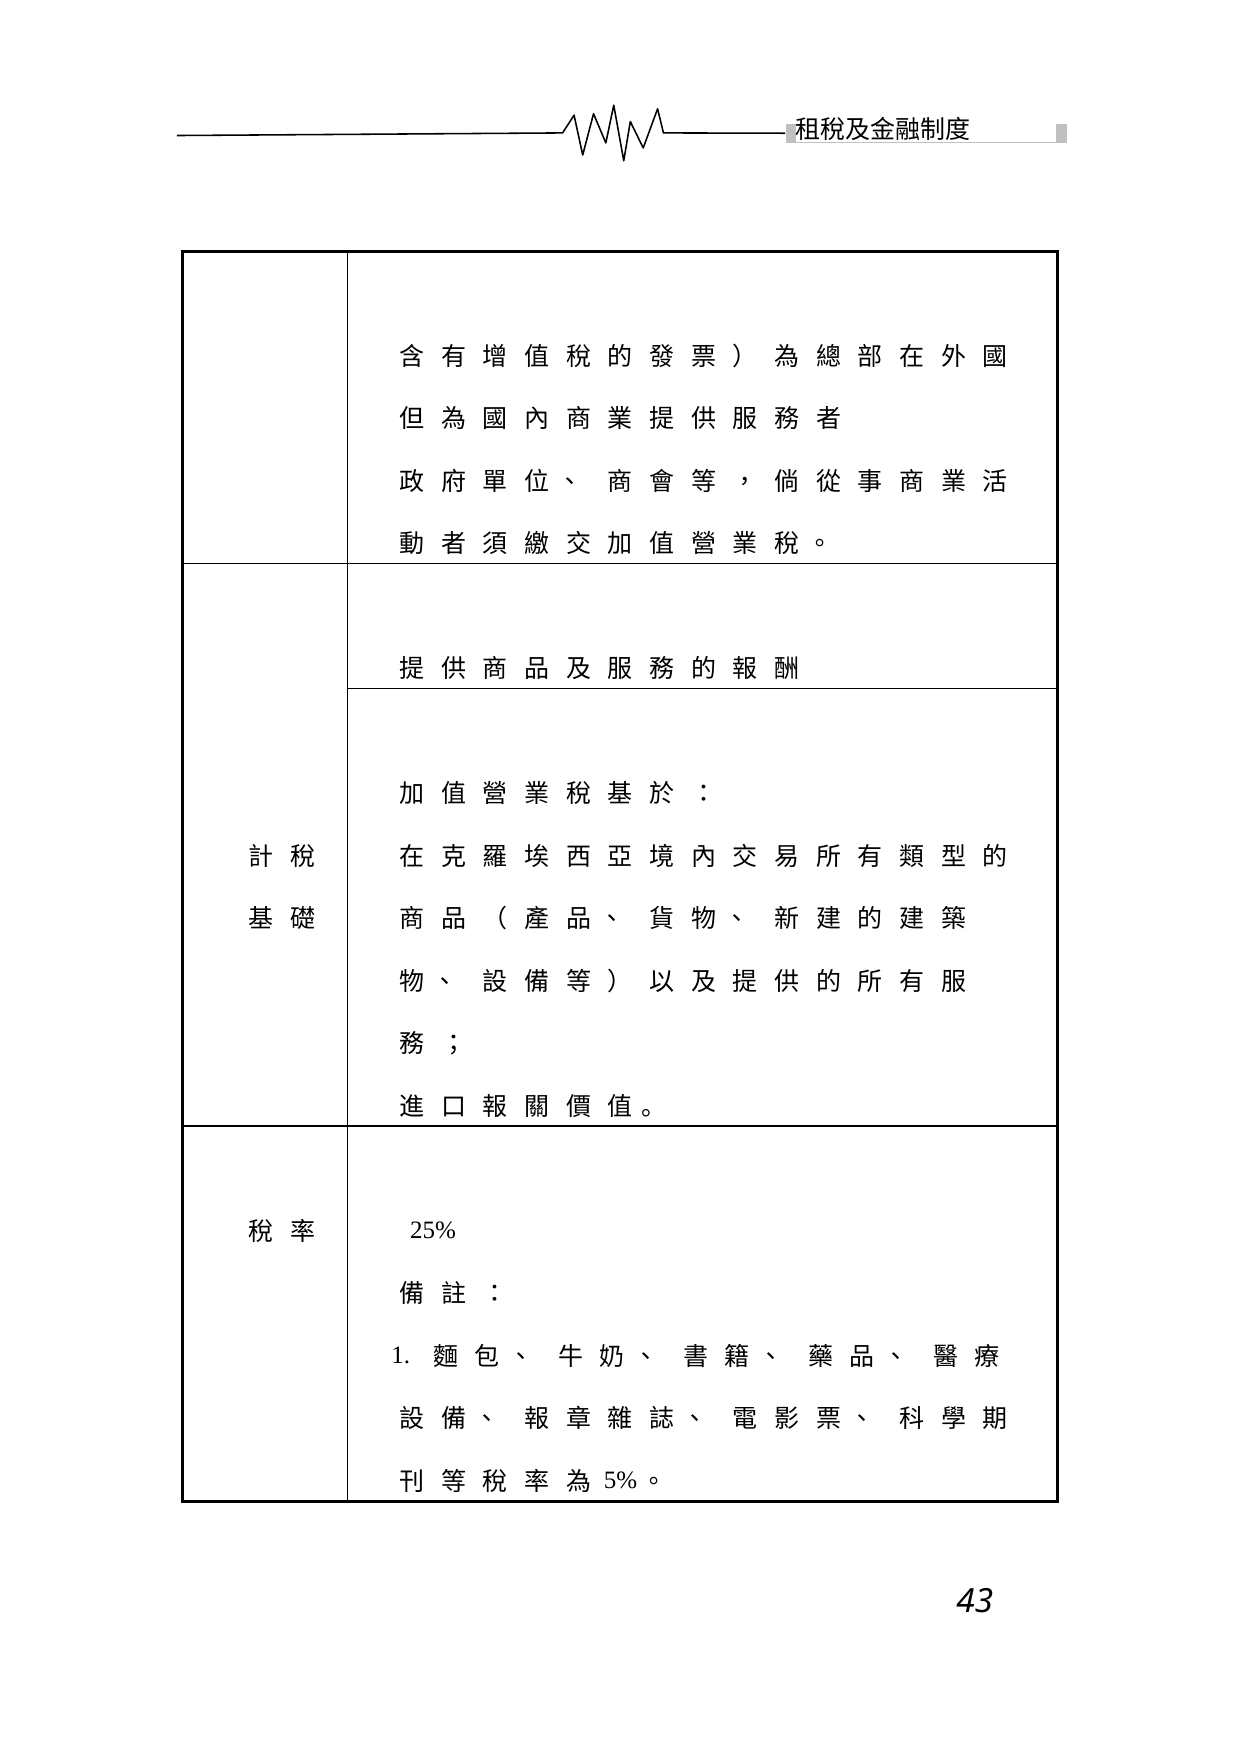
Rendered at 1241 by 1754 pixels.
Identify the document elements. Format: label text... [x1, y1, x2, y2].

table_cell 加值營業稅基於： 在克羅埃西亞境內交易所有類型的商品（產品、貨物、新建的建築物、設備等）以及提供的所有服務； 進口報關價值。 [348, 689, 1056, 1125]
table_cell 計稅基礎 [184, 564, 347, 1125]
table_header [184, 253, 347, 563]
table_cell 提供商品及服務的報酬 [348, 564, 1056, 688]
table_cell 25% 備註： 1. 麵包、牛奶、書籍、藥品、醫療設備、報章雜誌、電影票、科學期刊等稅率為5%。 [348, 1127, 1056, 1500]
table_cell 稅率 [184, 1127, 347, 1500]
table_header 含有增值稅的發票）為總部在外國但為國內商業提供服務者 政府單位、商會等，倘從事商業活動者須繳交加值營業稅。 [348, 253, 1056, 563]
